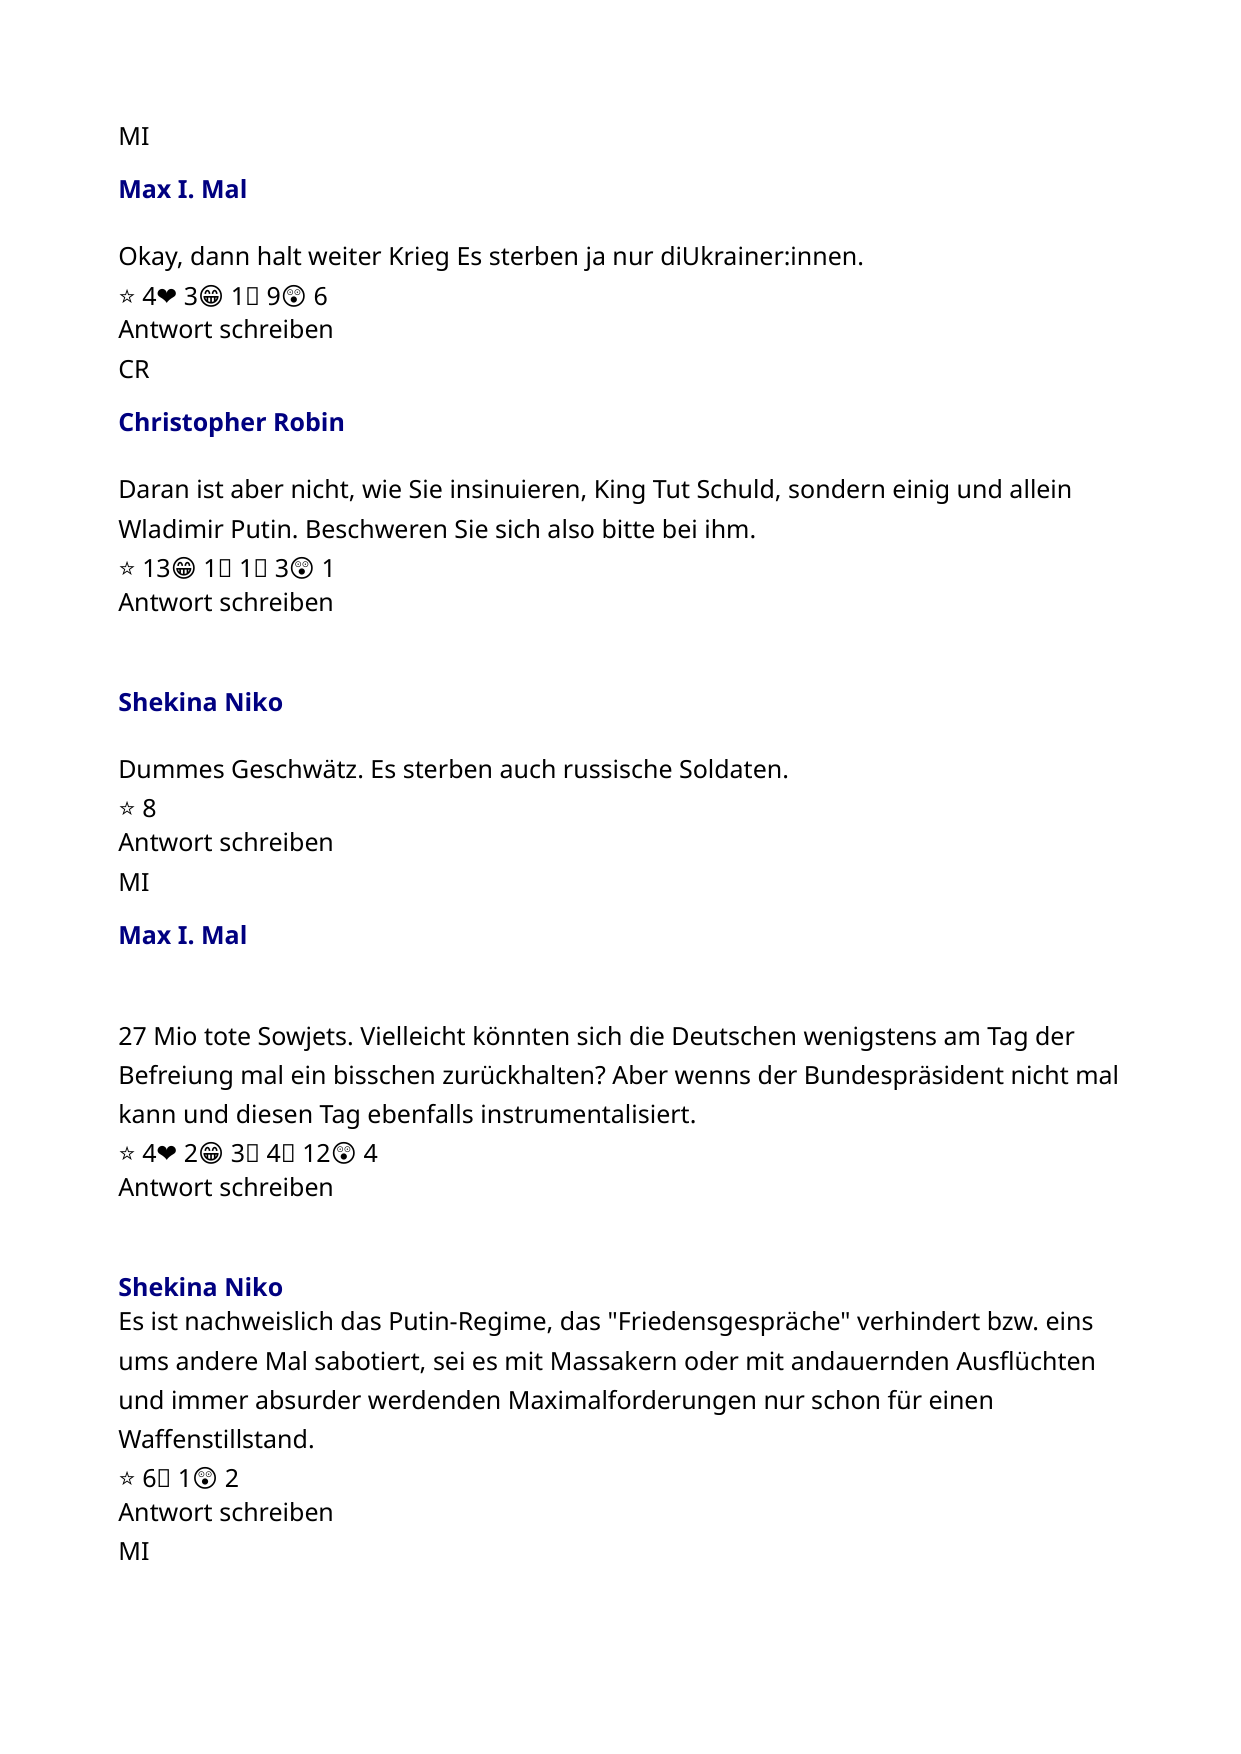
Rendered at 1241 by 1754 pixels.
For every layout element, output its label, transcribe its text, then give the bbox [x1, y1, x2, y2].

text MI [118, 864, 1122, 898]
subtitle Shekina Niko [118, 685, 1122, 719]
text ⭐️ 13😁 1🙁 1🤨 3😲 1 [118, 551, 1122, 584]
text ⭐️ 6🙁 1😲 2 [118, 1461, 1122, 1495]
text CR [118, 351, 1122, 385]
text ⭐️ 4❤️ 3😁 1🤨 9😲 6 [118, 278, 1122, 312]
text Antwort schreiben [118, 584, 1122, 619]
text Es ist nachweislich das Putin-Regime, das "Friedensgespräche" verhindert bzw. eins ums andere Mal sabotiert, sei es mit Massakern oder mit andauernden Ausflüchten und immer absurder werdenden Maximalforderungen nur schon für einen Waffenstillstand. [118, 1304, 1122, 1456]
text Dummes Geschwätz. Es sterben auch russische Soldaten. [118, 752, 1122, 786]
subtitle Shekina Niko [118, 1270, 1122, 1304]
subtitle Max I. Mal [118, 172, 1122, 206]
text Daran ist aber nicht, wie Sie insinuieren, King Tut Schuld, sondern einig und allein Wladimir Putin. Beschweren Sie sich also bitte bei ihm. [118, 472, 1122, 545]
subtitle Max I. Mal [118, 918, 1122, 952]
text ⭐️ 8 [118, 791, 1122, 825]
text Okay, dann halt weiter Krieg Es sterben ja nur diUkrainer:innen. [118, 239, 1122, 273]
text 27 Mio tote Sowjets. Vielleicht könnten sich die Deutschen wenigstens am Tag der Befreiung mal ein bisschen zurückhalten? Aber wenns der Bundespräsident nicht mal kann und diesen Tag ebenfalls instrumentalisiert. [118, 1018, 1122, 1131]
text Antwort schreiben [118, 312, 1122, 346]
text MI [118, 1534, 1122, 1568]
text ⭐️ 4❤️ 2😁 3🙁 4🤨 12😲 4 [118, 1136, 1122, 1170]
text MI [118, 118, 1122, 152]
subtitle Christopher Robin [118, 405, 1122, 439]
text Antwort schreiben [118, 1170, 1122, 1204]
text Antwort schreiben [118, 1495, 1122, 1529]
text Antwort schreiben [118, 825, 1122, 859]
